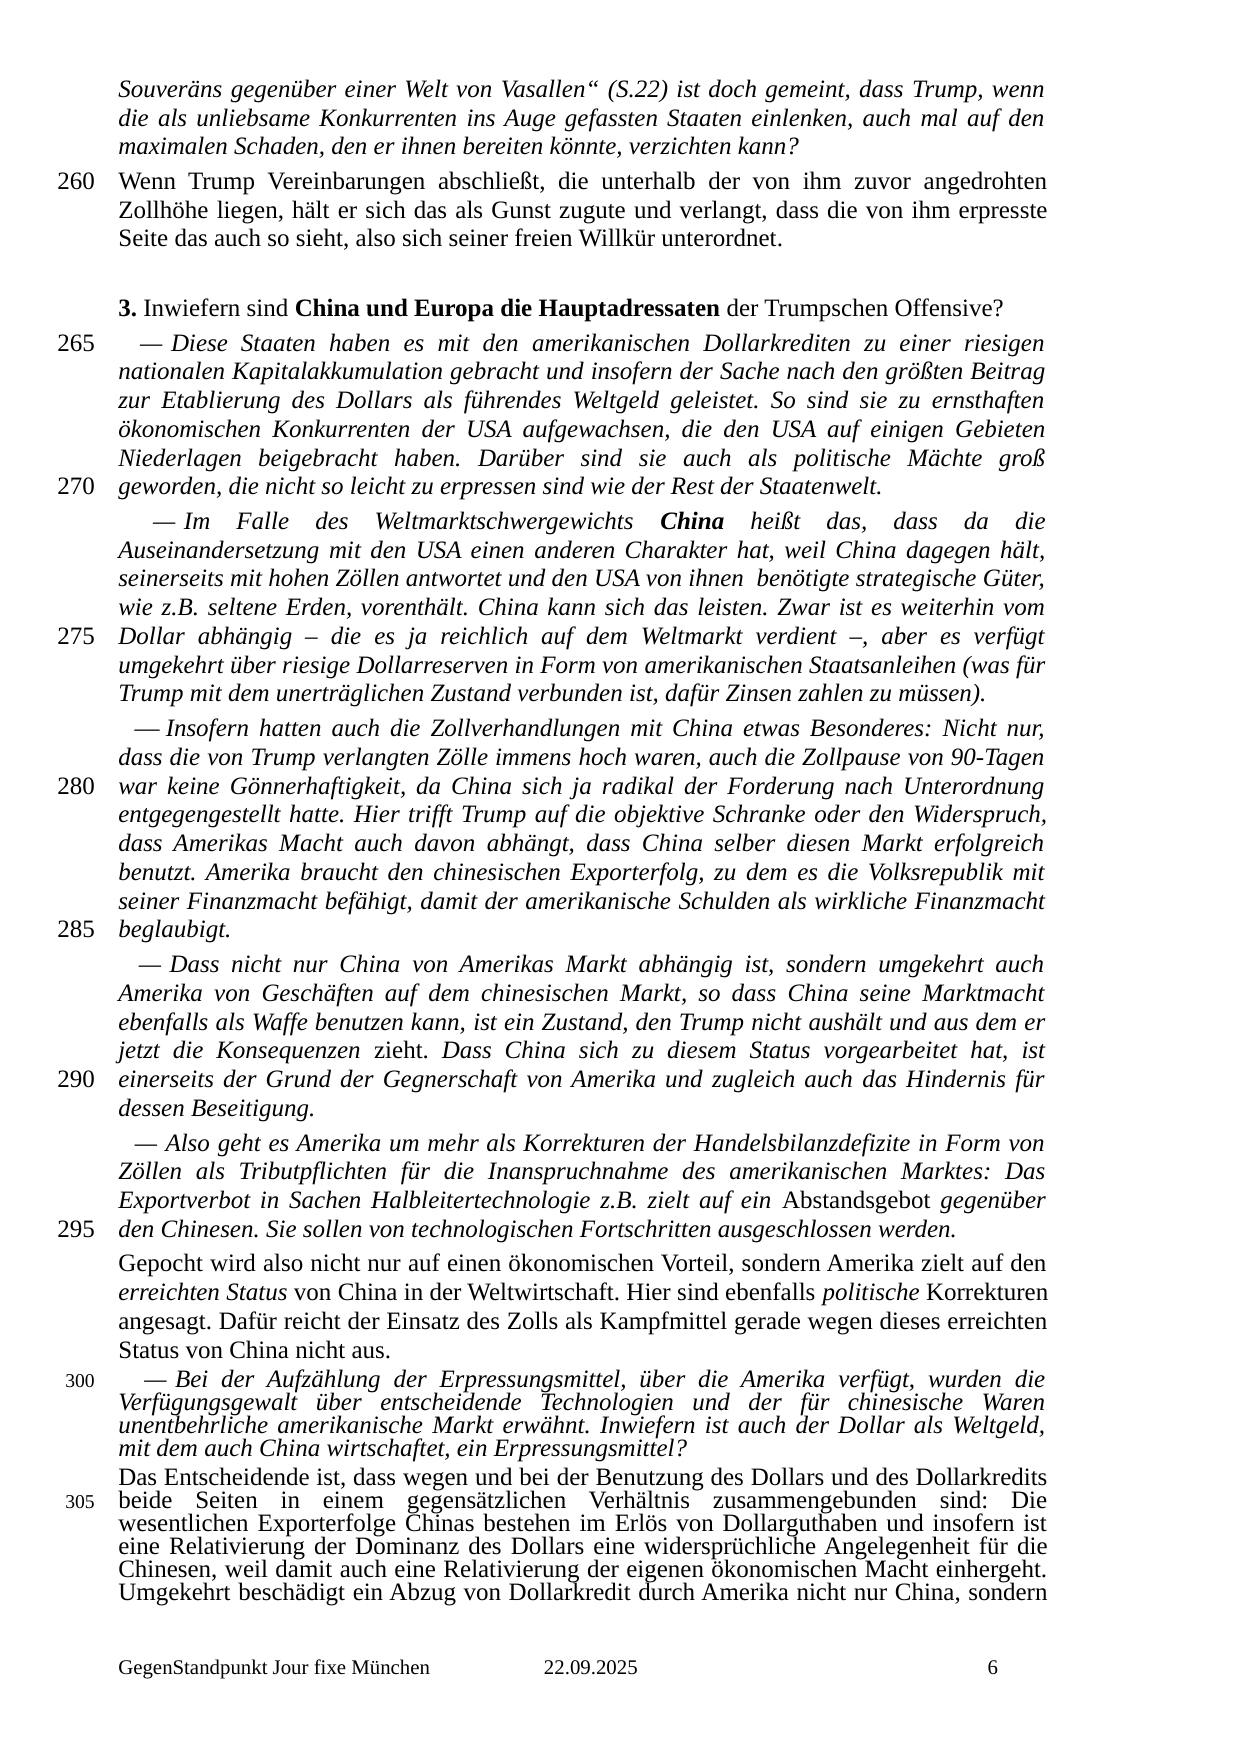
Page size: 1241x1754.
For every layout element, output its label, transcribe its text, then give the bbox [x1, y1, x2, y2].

text — Diese Staaten haben es mit den amerikanischen Dollarkrediten zu einer riesigen nationalen Kapitalakkumulation gebracht und insofern der Sache nach den größten Beitrag zur Etablierung des Dollars als führendes Weltgeld geleistet. So sind sie zu ernsthaften ökonomischen Konkurrenten der USA aufgewachsen, die den USA auf einigen Gebieten Niederlagen beigebracht haben. Darüber sind sie auch als politische Mächte groß geworden, die nicht so leicht zu erpressen sind wie der Rest der Staatenwelt. [118, 328, 1048, 500]
text Souveräns gegenüber einer Welt von Vasallen“ (S.22) ist doch gemeint, dass Trump, wenn die als unliebsame Konkurrenten ins Auge gefassten Staaten einlenken, auch mal auf den maximalen Schaden, den er ihnen bereiten könnte, verzichten kann? [118, 74, 1048, 160]
text — Bei der Aufzählung der Erpressungsmittel, über die Amerika verfügt, wurden die Verfügungsgewalt über entscheidende Technologien und der für chinesische Waren unentbehrliche amerikanische Markt erwähnt. Inwiefern ist auch der Dollar als Weltgeld, mit dem auch China wirtschaftet, ein Erpressungsmittel? [118, 1369, 1048, 1461]
text Das Entscheidende ist, dass wegen und bei der Benutzung des Dollars und des Dollarkredits beide Seiten in einem gegensätzlichen Verhältnis zusammengebunden sind: Die wesentlichen Exporterfolge Chinas bestehen im Erlös von Dollarguthaben und insofern ist eine Relativierung der Dominanz des Dollars eine widersprüchliche Angelegenheit für die Chinesen, weil damit auch eine Relativierung der eigenen ökonomischen Macht einhergeht. Umgekehrt beschädigt ein Abzug von Dollarkredit durch Amerika nicht nur China, sondern [118, 1467, 1048, 1605]
text — Dass nicht nur China von Amerikas Markt abhängig ist, sondern umgekehrt auch Amerika von Geschäften auf dem chinesischen Markt, so dass China seine Marktmacht ebenfalls als Waffe benutzen kann, ist ein Zustand, den Trump nicht aushält und aus dem er jetzt die Konsequenzen zieht. Dass China sich zu diesem Status vorgearbeitet hat, ist einerseits der Grund der Gegnerschaft von Amerika und zugleich auch das Hindernis für dessen Beseitigung. [118, 949, 1048, 1122]
text — Also geht es Amerika um mehr als Korrekturen der Handelsbilanzdefizite in Form von Zöllen als Tributpflichten für die Inanspruchnahme des amerikanischen Marktes: Das Exportverbot in Sachen Halbleitertechnologie z.B. zielt auf ein Abstandsgebot gegenüber den Chinesen. Sie sollen von technologischen Fortschritten ausgeschlossen werden. [118, 1128, 1048, 1243]
text — Im Falle des Weltmarktschwergewichts China heißt das, dass da die Auseinandersetzung mit den USA einen anderen Charakter hat, weil China dagegen hält, seinerseits mit hohen Zöllen antwortet und den USA von ihnen benötigte strategische Güter, wie z.B. seltene Erden, vorenthält. China kann sich das leisten. Zwar ist es weiterhin vom Dollar abhängig – die es ja reichlich auf dem Weltmarkt verdient –, aber es verfügt umgekehrt über riesige Dollarreserven in Form von amerikanischen Staatsanleihen (was für Trump mit dem unerträglichen Zustand verbunden ist, dafür Zinsen zahlen zu müssen). [118, 506, 1048, 707]
text Gepocht wird also nicht nur auf einen ökonomischen Vorteil, sondern Amerika zielt auf den erreichten Status von China in der Weltwirtschaft. Hier sind ebenfalls politische Korrekturen angesagt. Dafür reicht der Einsatz des Zolls als Kampfmittel gerade wegen dieses erreichten Status von China nicht aus. [118, 1248, 1048, 1363]
text 3. Inwiefern sind China und Europa die Hauptadressaten der Trumpschen Offensive? [118, 293, 1048, 322]
text Wenn Trump Vereinbarungen abschließt, die unterhalb der von ihm zuvor angedrohten Zollhöhe liegen, hält er sich das als Gunst zugute und verlangt, dass die von ihm erpresste Seite das auch so sieht, also sich seiner freien Willkür unterordnet. [118, 166, 1048, 252]
text — Insofern hatten auch die Zollverhandlungen mit China etwas Besonderes: Nicht nur, dass die von Trump verlangten Zölle immens hoch waren, auch die Zollpause von 90-Tagen war keine Gönnerhaftigkeit, da China sich ja radikal der Forderung nach Unterordnung entgegengestellt hatte. Hier trifft Trump auf die objektive Schranke oder den Widerspruch, dass Amerikas Macht auch davon abhängt, dass China selber diesen Markt erfolgreich benutzt. Amerika braucht den chinesischen Exporterfolg, zu dem es die Volksrepublik mit seiner Finanzmacht befähigt, damit der amerikanische Schulden als wirkliche Finanzmacht beglaubigt. [118, 713, 1048, 943]
